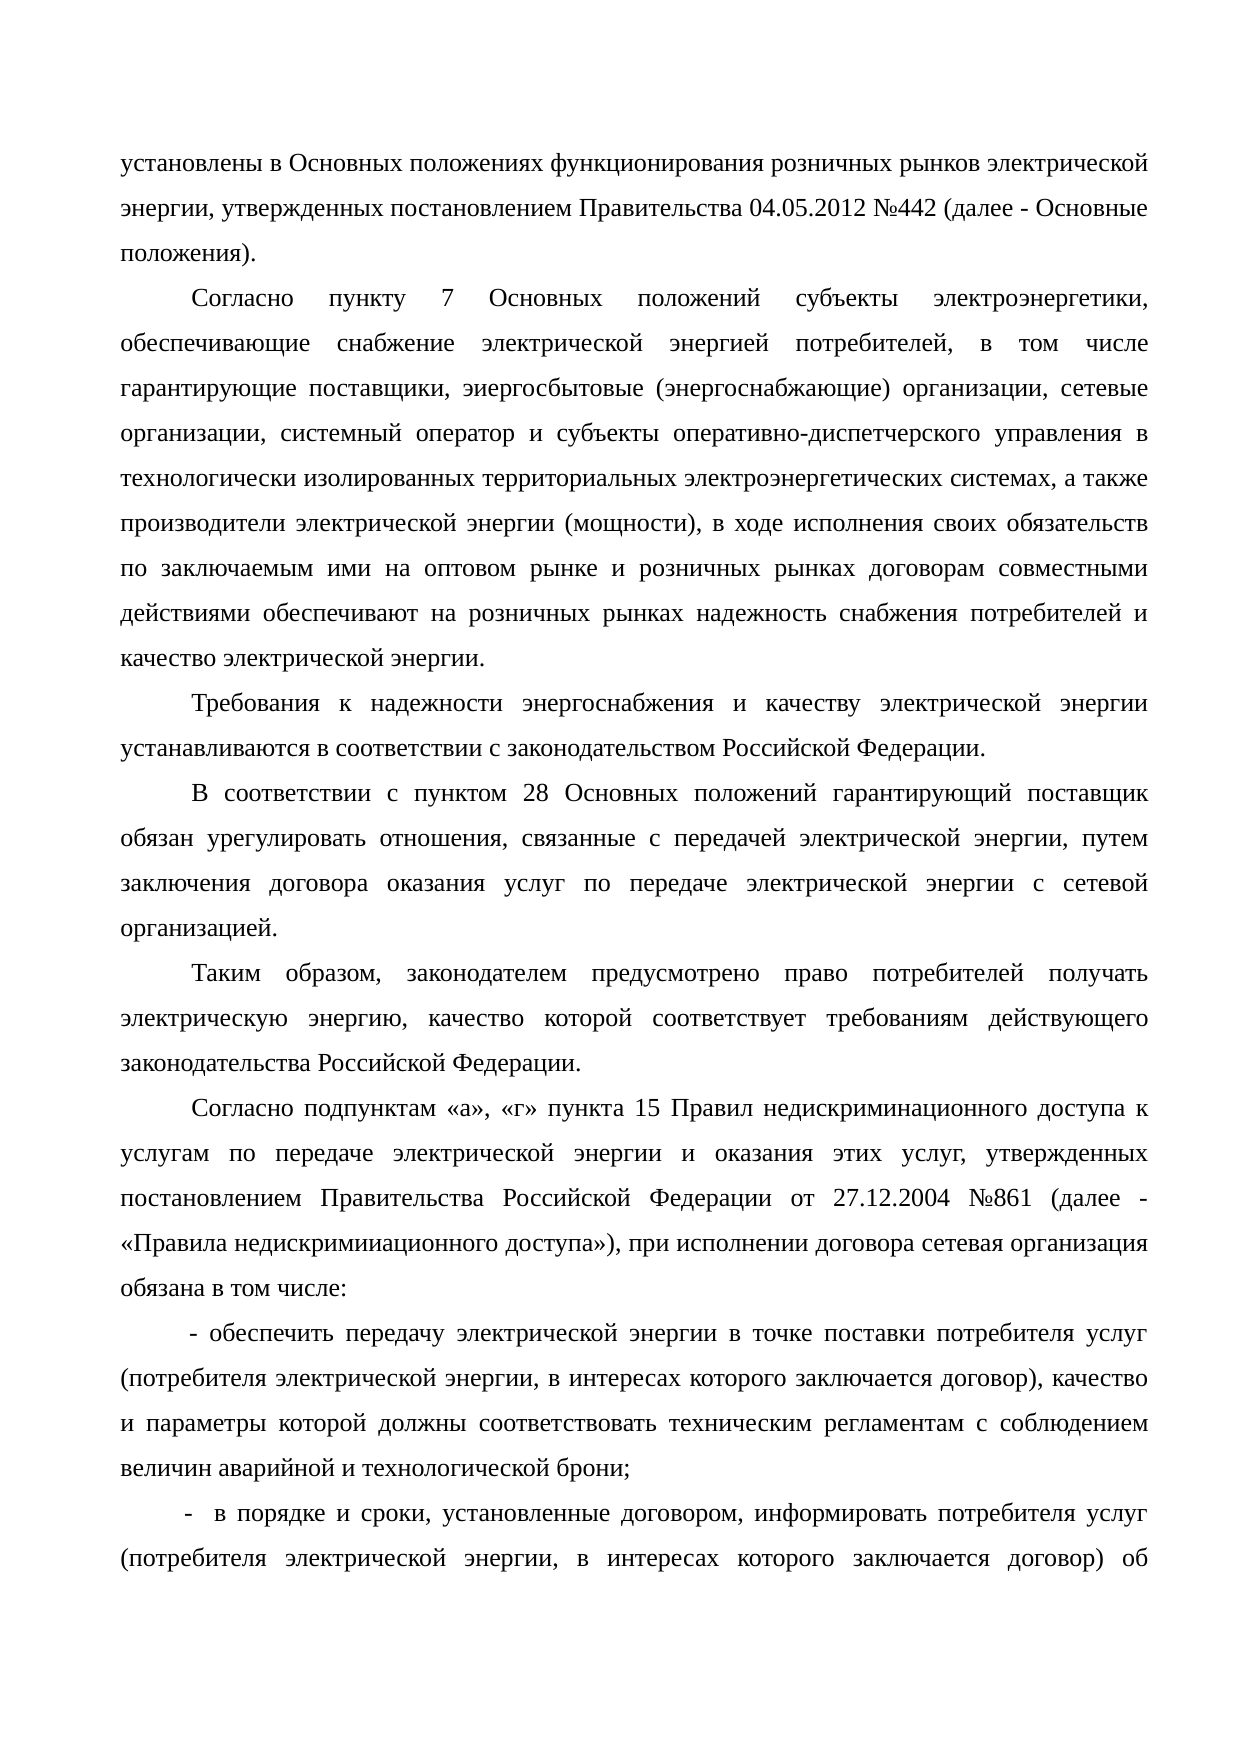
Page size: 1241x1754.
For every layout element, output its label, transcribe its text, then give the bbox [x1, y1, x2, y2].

text установлены в Основных положениях функционирования розничных рынков электрической энергии, утвержденных постановлением Правительства 04.05.2012 №442 (далее - Основные положения). [120, 147, 1149, 267]
text Таким образом, законодателем предусмотрено право потребителей получать электрическую энергию, качество которой соответствует требованиям действующего законодательства Российской Федерации. [120, 957, 1149, 1077]
text Согласно пункту 7 Основных положений субъекты электроэнергетики, обеспечивающие снабжение электрической энергией потребителей, в том числе гарантирующие поставщики, эиергосбытовые (энергоснабжающие) организации, сетевые организации, системный оператор и субъекты оперативно-диспетчерского управления в технологически изолированных территориальных электроэнергетических системах, а также производители электрической энергии (мощности), в ходе исполнения своих обязательств по заключаемым ими на оптовом рынке и розничных рынках договорам совместными действиями обеспечивают на розничных рынках надежность снабжения потребителей и качество электрической энергии. [120, 282, 1149, 672]
list - в порядке и сроки, установленные договором, информировать потребителя услуг (потребителя электрической энергии, в интересах которого заключается договор) об [120, 1497, 1149, 1572]
text Согласно подпунктам «а», «г» пункта 15 Правил недискриминационного доступа к услугам по передаче электрической энергии и оказания этих услуг, утвержденных постановлением Правительства Российской Федерации от 27.12.2004 №861 (далее - «Правила недискримииационного доступа»), при исполнении договора сетевая организация обязана в том числе: [120, 1092, 1149, 1302]
list - обеспечить передачу электрической энергии в точке поставки потребителя услуг (потребителя электрической энергии, в интересах которого заключается договор), качество и параметры которой должны соответствовать техническим регламентам с соблюдением величин аварийной и технологической брони; [120, 1317, 1149, 1482]
text Требования к надежности энергоснабжения и качеству электрической энергии устанавливаются в соответствии с законодательством Российской Федерации. [120, 687, 1149, 762]
text В соответствии с пунктом 28 Основных положений гарантирующий поставщик обязан урегулировать отношения, связанные с передачей электрической энергии, путем заключения договора оказания услуг по передаче электрической энергии с сетевой организацией. [120, 777, 1149, 942]
